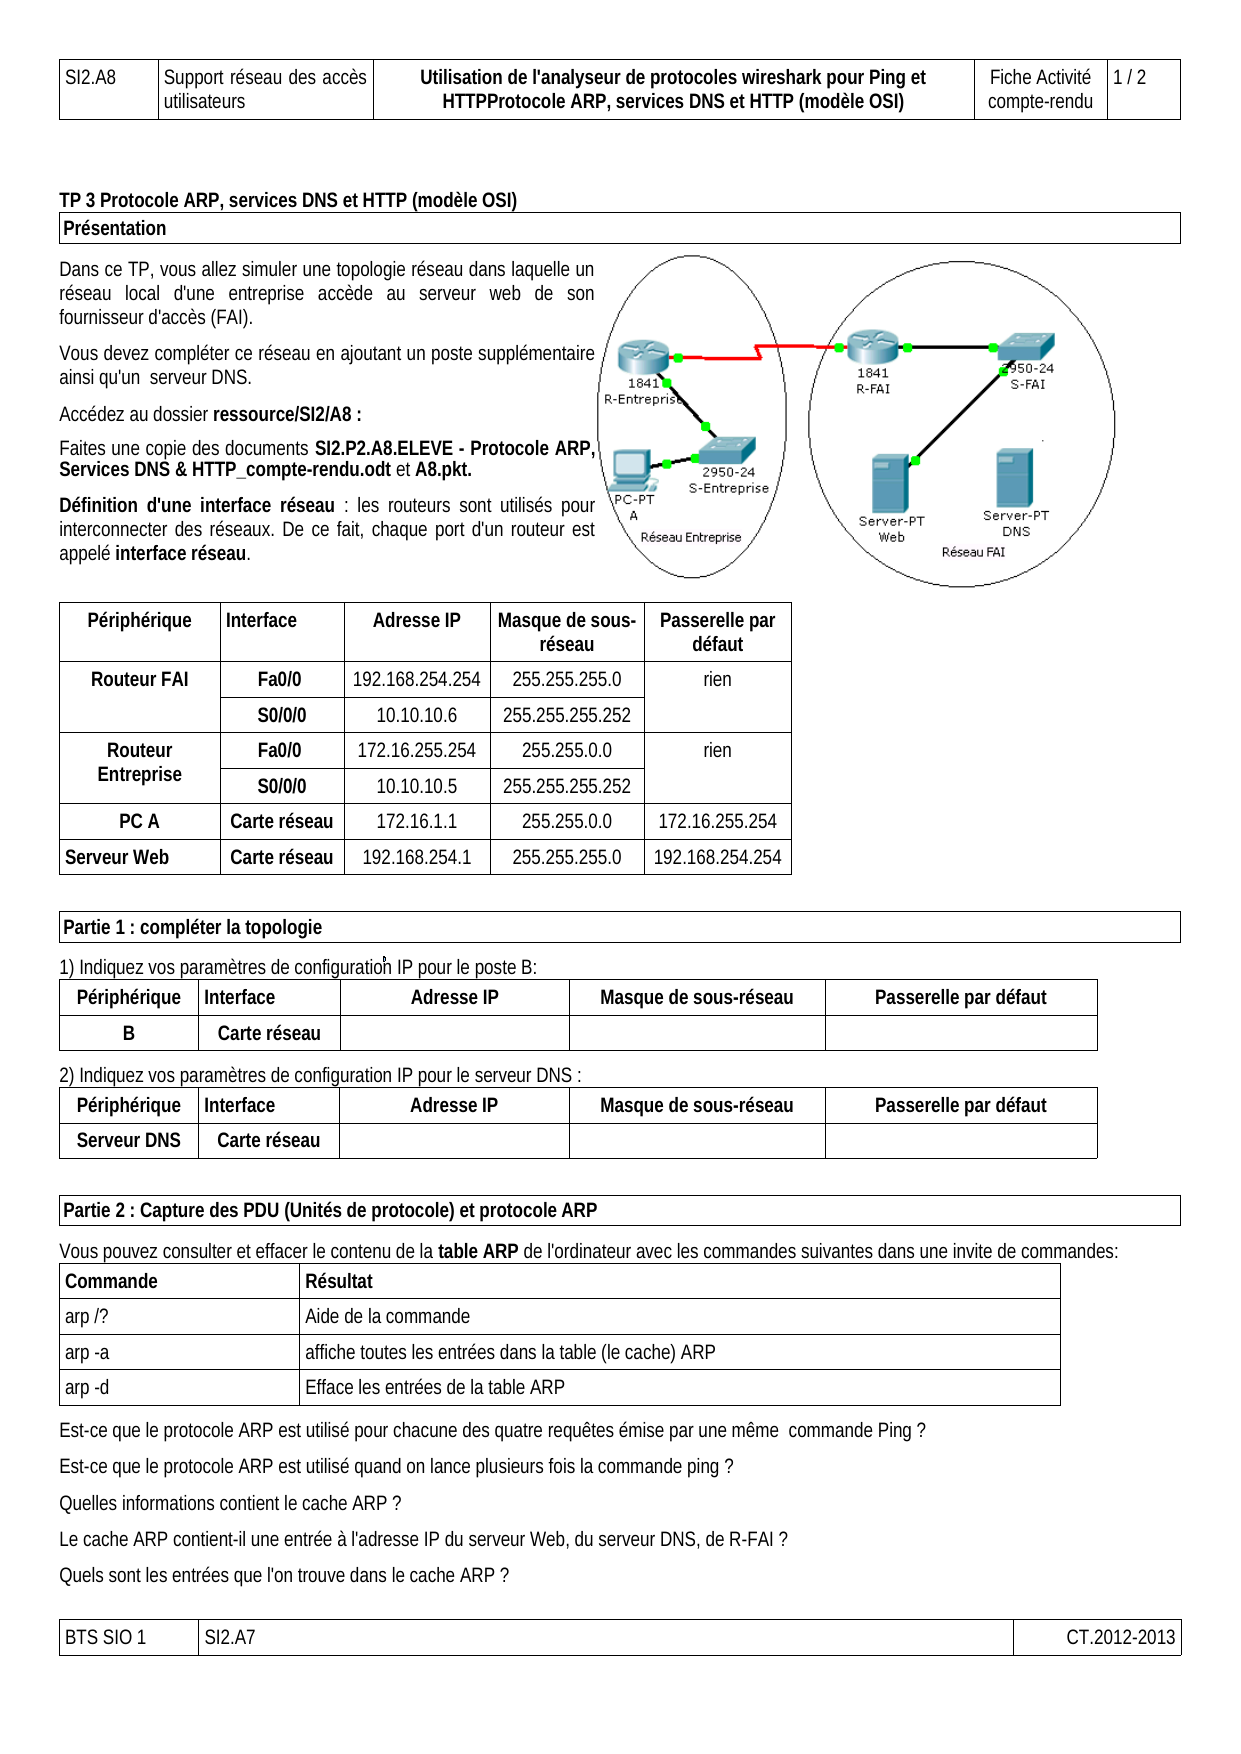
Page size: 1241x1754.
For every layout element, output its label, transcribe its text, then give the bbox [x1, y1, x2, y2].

subtitle Présentation [60, 213, 1180, 243]
table_cell Carte réseau [221, 840, 344, 874]
table_cell 255.255.255.252 [491, 698, 644, 732]
text Le cache ARP contient-il une entrée à l'adresse IP du serveur Web, du serveur DNS, de R-FAI ? [59, 1527, 1181, 1551]
table_cell 255.255.0.0 [491, 804, 644, 839]
table_cell rien [645, 662, 791, 732]
text Est-ce que le protocole ARP est utilisé quand on lance plusieurs fois la commande ping ? [59, 1454, 1181, 1478]
table_cell 10.10.10.6 [345, 698, 490, 732]
table_header Passerelle par défaut [826, 1088, 1097, 1122]
text Vous pouvez consulter et effacer le contenu de la table ARP de l'ordinateur avec les commandes suivantes dans une invite de commandes: [59, 1239, 1181, 1263]
table_cell 255.255.255.0 [491, 662, 644, 697]
table_cell B [60, 1016, 198, 1050]
table_header Passerelle par défaut [826, 980, 1097, 1015]
table_cell Efface les entrées de la table ARP [300, 1370, 1060, 1405]
table_cell S0/0/0 [221, 769, 344, 803]
table_header Adresse IP [341, 980, 569, 1015]
text Quelles informations contient le cache ARP ? [59, 1490, 1181, 1514]
table_cell arp /? [60, 1299, 299, 1334]
text Faites une copie des documents SI2.P2.A8.ELEVE - Protocole ARP, Services DNS & HTTP_compte-rendu.odt et A8.pkt. [59, 435, 595, 481]
table_header Commande [60, 1264, 299, 1298]
table_cell 255.255.255.252 [491, 769, 644, 803]
table_cell Routeur Entreprise [60, 733, 220, 803]
table_cell affiche toutes les entrées dans la table (le cache) ARP [300, 1335, 1060, 1369]
table_header Masque de sous-réseau [491, 603, 644, 661]
table_cell arp -d [60, 1370, 299, 1405]
text [1121, 435, 1181, 481]
table_cell 10.10.10.5 [345, 769, 490, 803]
text [1121, 257, 1181, 328]
table_cell 255.255.0.0 [491, 733, 644, 768]
text [1121, 401, 1181, 425]
text Dans ce TP, vous allez simuler une topologie réseau dans laquelle un réseau local d'une entreprise accède au serveur web de son fournisseur d'accès (FAI). [59, 257, 595, 328]
subtitle Partie 2 : Capture des PDU (Unités de protocole) et protocole ARP [60, 1196, 1180, 1225]
table_header Masque de sous-réseau [570, 1088, 825, 1122]
table_cell rien [645, 733, 791, 803]
table_header Interface [199, 980, 340, 1015]
table_header Interface [221, 603, 344, 661]
table_header Adresse IP [345, 603, 490, 661]
table_cell 255.255.255.0 [491, 840, 644, 874]
text Est-ce que le protocole ARP est utilisé pour chacune des quatre requêtes émise par une même commande Ping ? [59, 1417, 1181, 1441]
table_header Périphérique [60, 603, 220, 661]
table_header Interface [199, 1088, 339, 1122]
table_cell S0/0/0 [221, 698, 344, 732]
table_cell Fa0/0 [221, 662, 344, 697]
text Accédez au dossier ressource/SI2/A8 : [59, 401, 595, 425]
table_header Périphérique [60, 1088, 198, 1122]
text Quels sont les entrées que l'on trouve dans le cache ARP ? [59, 1563, 1181, 1587]
table_cell [826, 1016, 1097, 1050]
table_cell Aide de la commande [300, 1299, 1060, 1334]
table_header Passerelle par défaut [645, 603, 791, 661]
table_cell 192.168.254.254 [345, 662, 490, 697]
table_cell 192.168.254.254 [645, 840, 791, 874]
table_cell Fa0/0 [221, 733, 344, 768]
picture [595, 244, 1121, 592]
table_cell [570, 1016, 825, 1050]
table_header Périphérique [60, 980, 198, 1015]
table_cell [341, 1016, 569, 1050]
text 1) Indiquez vos paramètres de configuration IP pour le poste B: [59, 955, 1181, 979]
table_cell [570, 1124, 825, 1158]
table_cell Carte réseau [199, 1016, 340, 1050]
table_header Résultat [300, 1264, 1060, 1298]
table_cell arp -a [60, 1335, 299, 1369]
table_header Adresse IP [340, 1088, 569, 1122]
text [1121, 493, 1181, 565]
table_cell PC A [60, 804, 220, 839]
table_cell [340, 1124, 569, 1158]
subtitle Partie 1 : compléter la topologie [60, 912, 1180, 942]
table_cell Routeur FAI [60, 662, 220, 732]
table_cell 172.16.255.254 [345, 733, 490, 768]
text Vous devez compléter ce réseau en ajoutant un poste supplémentaire ainsi qu'un serveur DNS. [59, 341, 595, 389]
table_cell 192.168.254.1 [345, 840, 490, 874]
text [1121, 341, 1181, 389]
table_cell [826, 1124, 1097, 1158]
table_cell Serveur Web [60, 840, 220, 874]
table_cell Carte réseau [199, 1124, 339, 1158]
table_header Masque de sous-réseau [570, 980, 825, 1015]
table_cell Serveur DNS [60, 1124, 198, 1158]
table_cell 172.16.255.254 [645, 804, 791, 839]
text Définition d'une interface réseau : les routeurs sont utilisés pour interconnecter des réseaux. De ce fait, chaque port d'un routeur est appelé interface réseau. [59, 493, 595, 565]
table_cell 172.16.1.1 [345, 804, 490, 839]
text TP 3 Protocole ARP, services DNS et HTTP (modèle OSI) [59, 188, 1181, 212]
text 2) Indiquez vos paramètres de configuration IP pour le serveur DNS : [59, 1063, 1181, 1087]
table_cell Carte réseau [221, 804, 344, 839]
